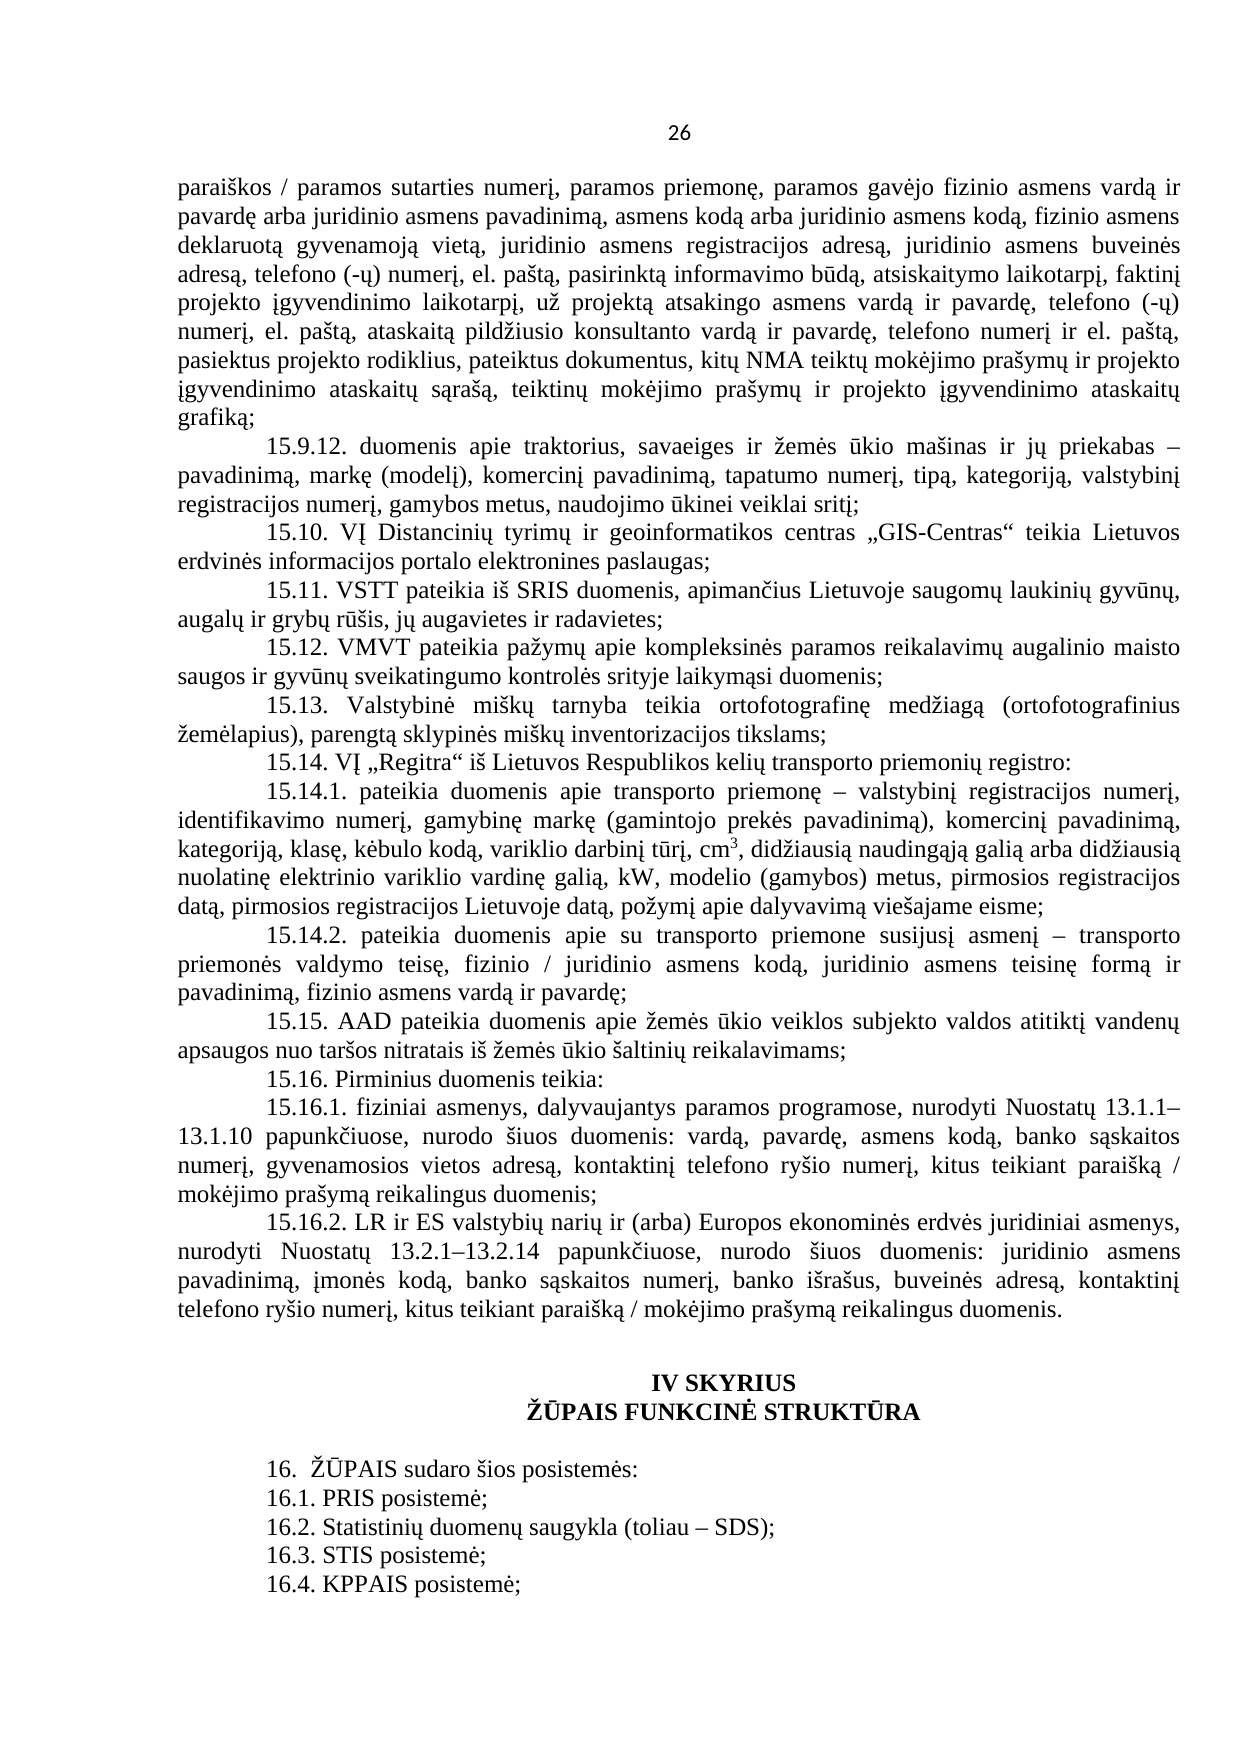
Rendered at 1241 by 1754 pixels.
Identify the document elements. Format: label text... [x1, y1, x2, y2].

text 15.14.1. pateikia duomenis apie transporto priemonę – valstybinį registracijos numerį, identifikavimo numerį, gamybinę markę (gamintojo prekės pavadinimą), komercinį pavadinimą, kategoriją, klasę, kėbulo kodą, variklio darbinį tūrį, cm3, didžiausią naudingąją galią arba didžiausią nuolatinę elektrinio variklio vardinę galią, kW, modelio (gamybos) metus, pirmosios registracijos datą, pirmosios registracijos Lietuvoje datą, požymį apie dalyvavimą viešajame eisme; [177, 776, 1181, 920]
text 15.16.1. fiziniai asmenys, dalyvaujantys paramos programose, nurodyti Nuostatų 13.1.1–13.1.10 papunkčiuose, nurodo šiuos duomenis: vardą, pavardę, asmens kodą, banko sąskaitos numerį, gyvenamosios vietos adresą, kontaktinį telefono ryšio numerį, kitus teikiant paraišką / mokėjimo prašymą reikalingus duomenis; [177, 1092, 1181, 1207]
text 15.16.2. LR ir ES valstybių narių ir (arba) Europos ekonominės erdvės juridiniai asmenys, nurodyti Nuostatų 13.2.1–13.2.14 papunkčiuose, nurodo šiuos duomenis: juridinio asmens pavadinimą, įmonės kodą, banko sąskaitos numerį, banko išrašus, buveinės adresą, kontaktinį telefono ryšio numerį, kitus teikiant paraišką / mokėjimo prašymą reikalingus duomenis. [177, 1207, 1181, 1322]
text IV SKYRIUS [177, 1368, 1181, 1397]
text 16. ŽŪPAIS sudaro šios posistemės: [177, 1454, 1181, 1483]
text 16.4. KPPAIS posistemė; [177, 1569, 1181, 1598]
text 16.2. Statistinių duomenų saugykla (toliau – SDS); [177, 1512, 1181, 1541]
text 15.14. VĮ „Regitra“ iš Lietuvos Respublikos kelių transporto priemonių registro: [177, 747, 1181, 776]
text 15.13. Valstybinė miškų tarnyba teikia ortofotografinę medžiagą (ortofotografinius žemėlapius), parengtą sklypinės miškų inventorizacijos tikslams; [177, 690, 1181, 747]
text ŽŪPAIS FUNKCINĖ STRUKTŪRA [177, 1397, 1181, 1426]
text 16.3. STIS posistemė; [177, 1541, 1181, 1569]
text 15.16. Pirminius duomenis teikia: [177, 1064, 1181, 1092]
text 15.12. VMVT pateikia pažymų apie kompleksinės paramos reikalavimų augalinio maisto saugos ir gyvūnų sveikatingumo kontrolės srityje laikymąsi duomenis; [177, 632, 1181, 690]
text 16.1. PRIS posistemė; [177, 1483, 1181, 1512]
text 15.14.2. pateikia duomenis apie su transporto priemone susijusį asmenį – transporto priemonės valdymo teisę, fizinio / juridinio asmens kodą, juridinio asmens teisinę formą ir pavadinimą, fizinio asmens vardą ir pavardę; [177, 920, 1181, 1006]
text paraiškos / paramos sutarties numerį, paramos priemonę, paramos gavėjo fizinio asmens vardą ir pavardę arba juridinio asmens pavadinimą, asmens kodą arba juridinio asmens kodą, fizinio asmens deklaruotą gyvenamoją vietą, juridinio asmens registracijos adresą, juridinio asmens buveinės adresą, telefono (-ų) numerį, el. paštą, pasirinktą informavimo būdą, atsiskaitymo laikotarpį, faktinį projekto įgyvendinimo laikotarpį, už projektą atsakingo asmens vardą ir pavardę, telefono (-ų) numerį, el. paštą, ataskaitą pildžiusio konsultanto vardą ir pavardę, telefono numerį ir el. paštą, pasiektus projekto rodiklius, pateiktus dokumentus, kitų NMA teiktų mokėjimo prašymų ir projekto įgyvendinimo ataskaitų sąrašą, teiktinų mokėjimo prašymų ir projekto įgyvendinimo ataskaitų grafiką; [177, 172, 1181, 431]
text 15.15. AAD pateikia duomenis apie žemės ūkio veiklos subjekto valdos atitiktį vandenų apsaugos nuo taršos nitratais iš žemės ūkio šaltinių reikalavimams; [177, 1006, 1181, 1064]
text 15.9.12. duomenis apie traktorius, savaeiges ir žemės ūkio mašinas ir jų priekabas – pavadinimą, markę (modelį), komercinį pavadinimą, tapatumo numerį, tipą, kategoriją, valstybinį registracijos numerį, gamybos metus, naudojimo ūkinei veiklai sritį; [177, 431, 1181, 517]
text 15.11. VSTT pateikia iš SRIS duomenis, apimančius Lietuvoje saugomų laukinių gyvūnų, augalų ir grybų rūšis, jų augavietes ir radavietes; [177, 575, 1181, 632]
text 15.10. VĮ Distancinių tyrimų ir geoinformatikos centras „GIS-Centras“ teikia Lietuvos erdvinės informacijos portalo elektronines paslaugas; [177, 517, 1181, 575]
